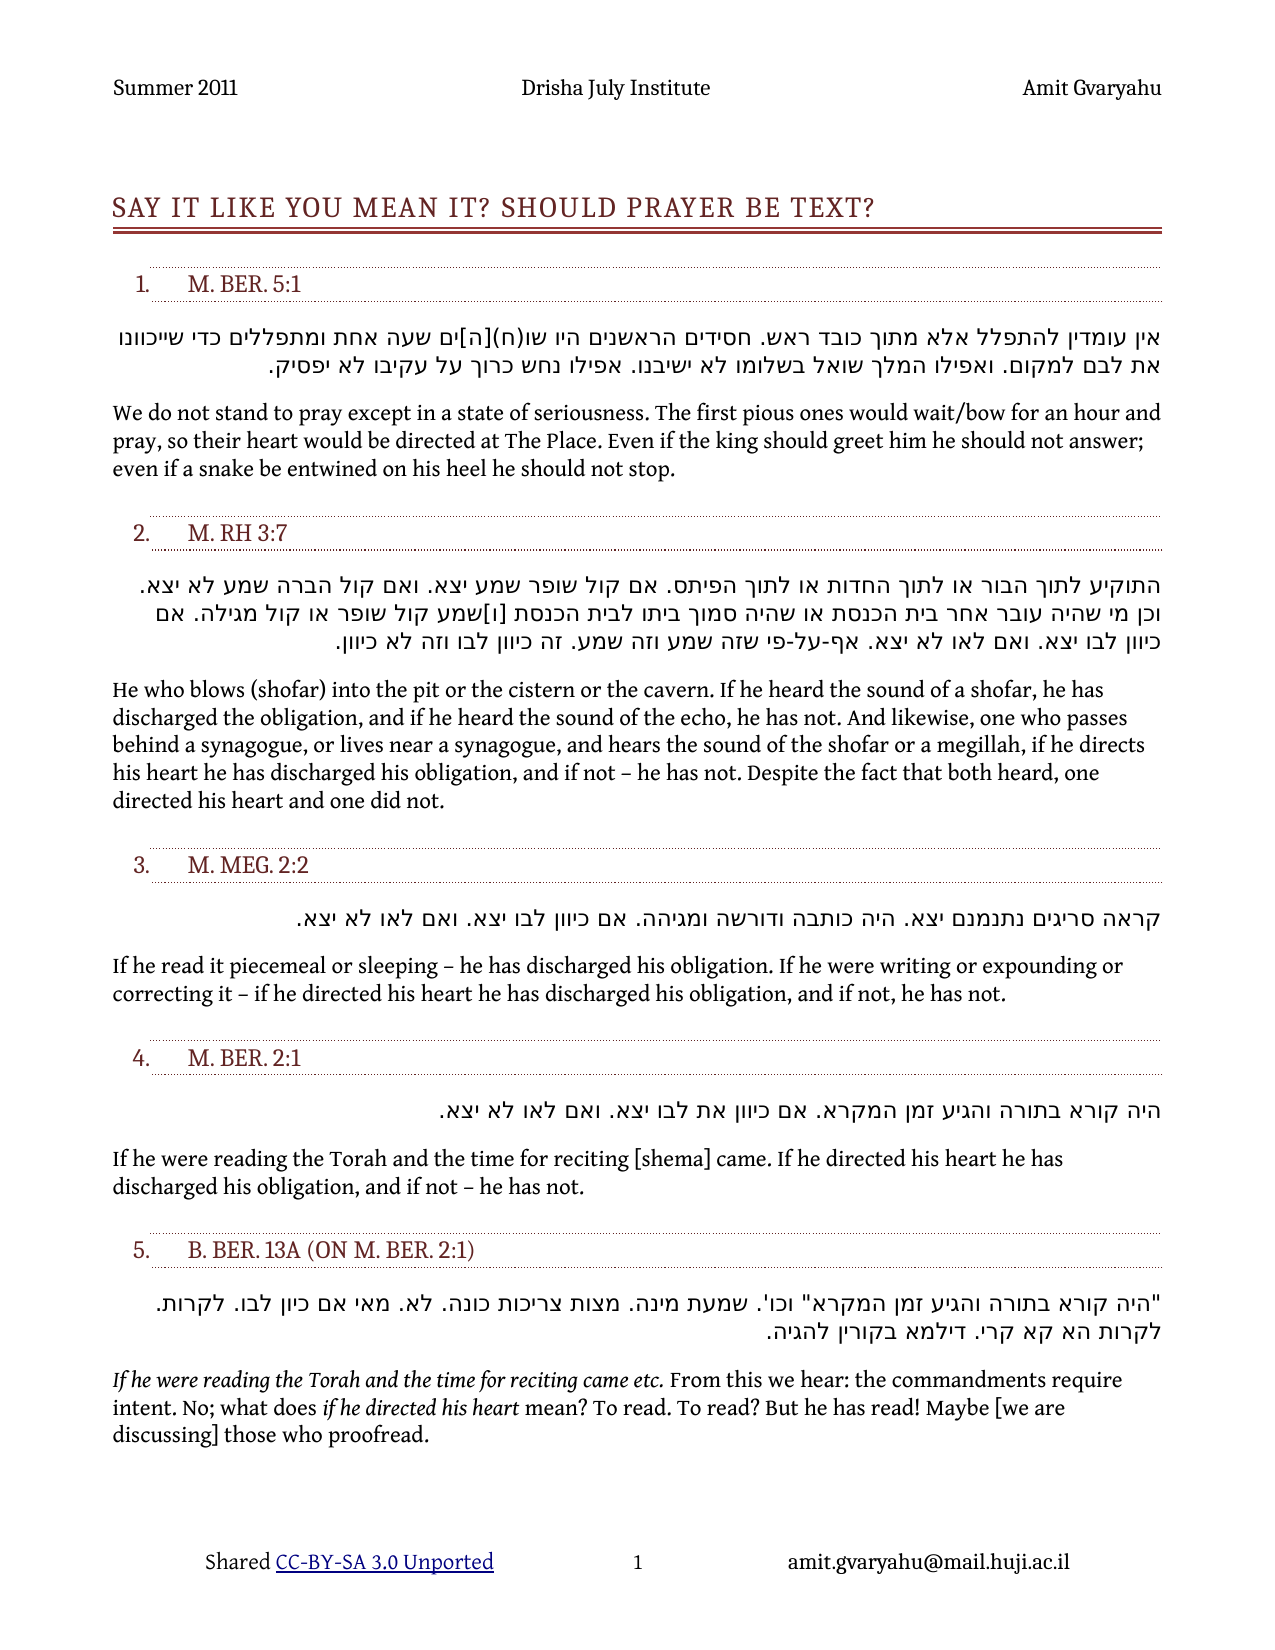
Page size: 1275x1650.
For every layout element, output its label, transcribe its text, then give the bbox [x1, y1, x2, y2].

text קראה סריגים נתנמנם יצא. היה כותבה ודורשה ומגיהה. אם כיוון לבו יצא. ואם לאו לא יצא. [112, 905, 1162, 931]
subtitle M. Meg. 2:2 [150, 848, 1162, 883]
text אין עומדין להתפלל אלא מתוך כובד ראש. חסידים הראשנים היו שו(ח)[ה]ים שעה אחת ומתפללים כדי שייכוונו את לבם למקום. ואפילו המלך שואל בשלומו לא ישיבנו. אפילו נחש כרוך על עקיבו לא יפסיק. [112, 324, 1162, 379]
subtitle M. Ber. 5:1 [150, 267, 1162, 302]
text "היה קורא בתורה והגיע זמן המקרא" וכו'. שמעת מינה. מצות צריכות כונה. לא. מאי אם כיון לבו. לקרות. לקרות הא קא קרי. דילמא בקורין להגיה. [112, 1290, 1162, 1345]
text He who blows (shofar) into the pit or the cistern or the cavern. If he heard the sound of a shofar, he has discharged the obligation, and if he heard the sound of the echo, he has not. And likewise, one who passes behind a synagogue, or lives near a synagogue, and hears the sound of the shofar or a megillah, if he directs his heart he has discharged his obligation, and if not – he has not. Despite the fact that both heard, one directed his heart and one did not. [112, 677, 1162, 815]
text If he read it piecemeal or sleeping – he has discharged his obligation. If he were writing or expounding or correcting it – if he directed his heart he has discharged his obligation, and if not, he has not. [112, 953, 1162, 1008]
subtitle Say it Like you Mean it? Should Prayer be Text? [112, 192, 1162, 234]
subtitle B. Ber. 13a (on m. Ber. 2:1) [150, 1233, 1162, 1268]
text We do not stand to pray except in a state of seriousness. The first pious ones would wait/bow for an hour and pray, so their heart would be directed at The Place. Even if the king should greet him he should not answer; even if a snake be entwined on his heel he should not stop. [112, 401, 1162, 483]
subtitle M. Ber. 2:1 [150, 1040, 1162, 1075]
text היה קורא בתורה והגיע זמן המקרא. אם כיוון את לבו יצא. ואם לאו לא יצא. [112, 1098, 1162, 1124]
text התוקיע לתוך הבור או לתוך החדות או לתוך הפיתס. אם קול שופר שמע יצא. ואם קול הברה שמע לא יצא. וכן מי שהיה עובר אחר בית הכנסת או שהיה סמוך ביתו לבית הכנסת [ו]שמע קול שופר או קול מגילה. אם כיוון לבו יצא. ואם לאו לא יצא. אף-על-פי שזה שמע וזה שמע. זה כיוון לבו וזה לא כיוון. [112, 573, 1162, 655]
subtitle M. RH 3:7 [150, 516, 1162, 551]
text If he were reading the Torah and the time for reciting [shema] came. If he directed his heart he has discharged his obligation, and if not – he has not. [112, 1146, 1162, 1201]
text If he were reading the Torah and the time for reciting came etc. From this we hear: the commandments require intent. No; what does if he directed his heart mean? To read. To read? But he has read! Maybe [we are discussing] those who proofread. [112, 1367, 1162, 1449]
